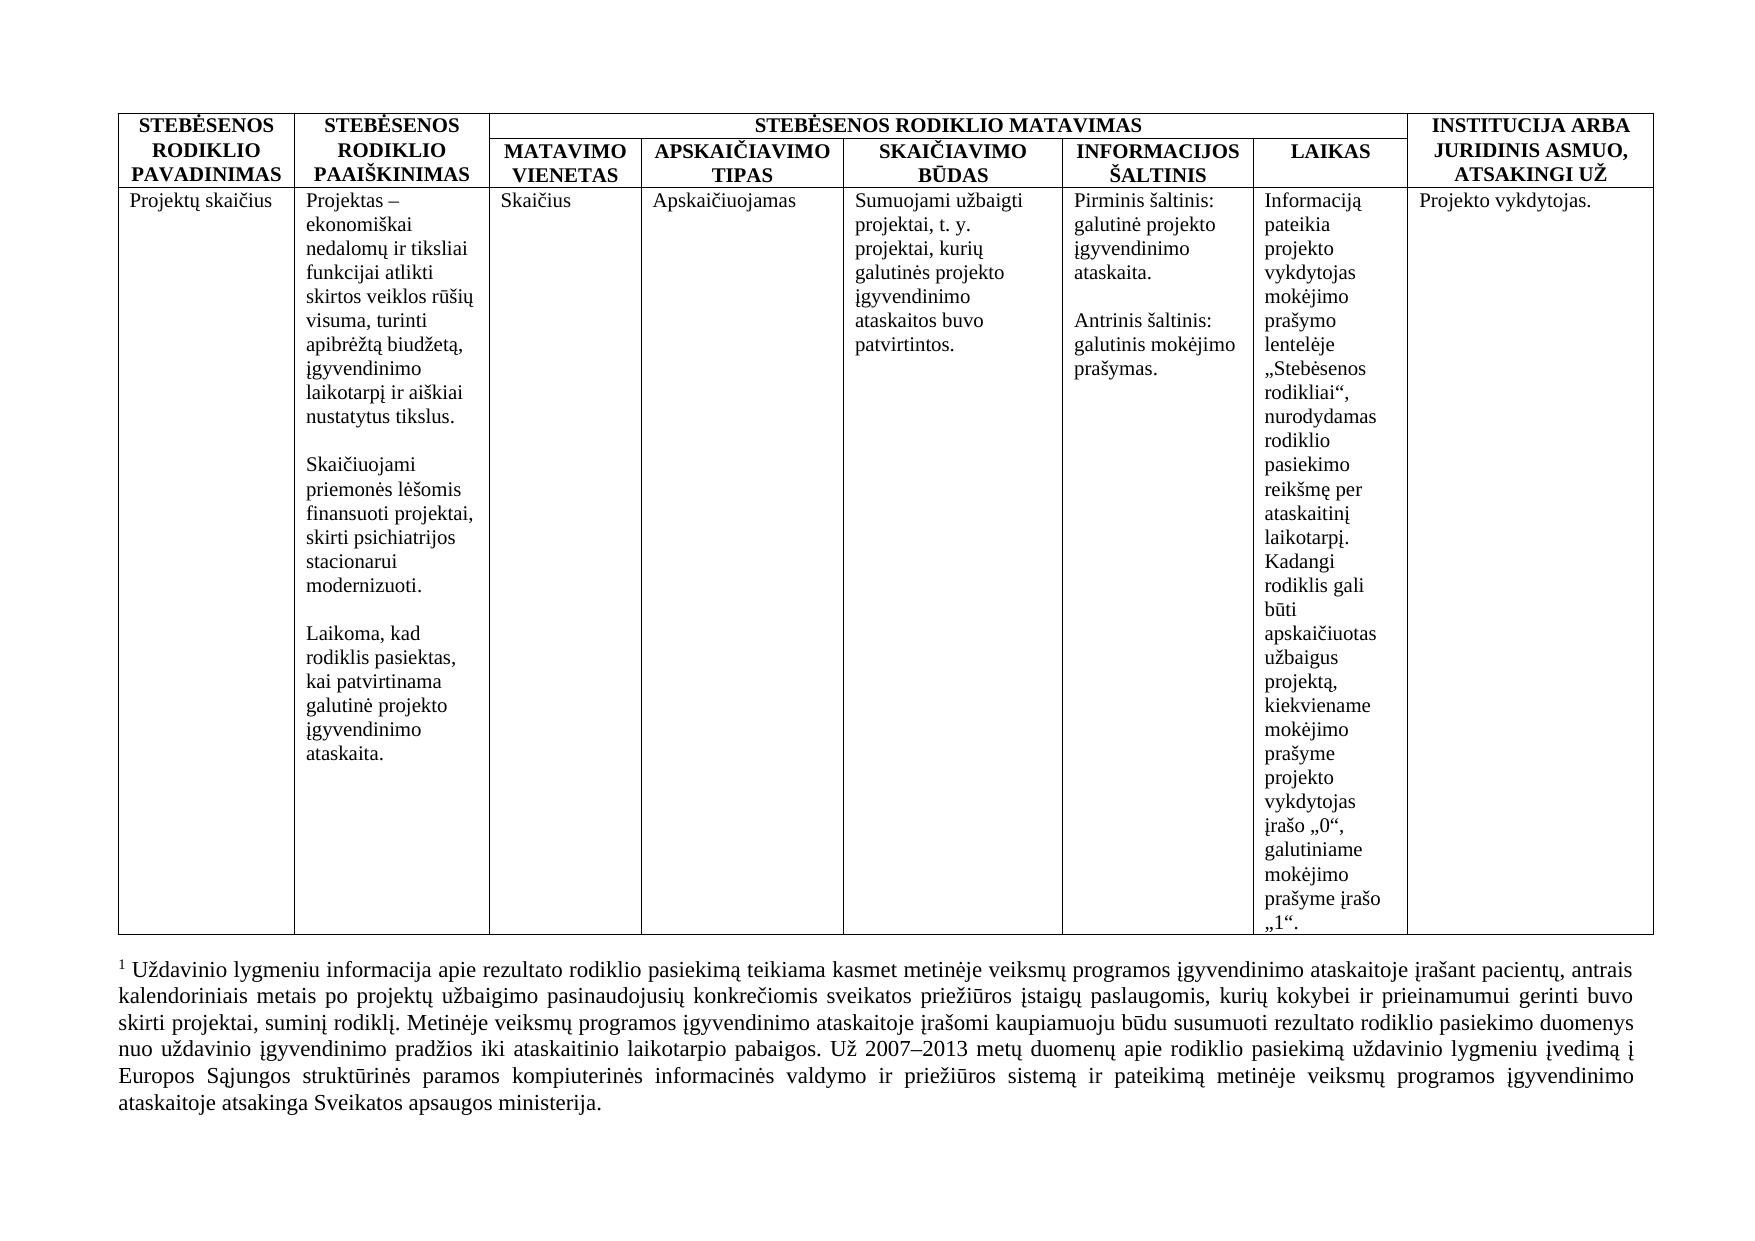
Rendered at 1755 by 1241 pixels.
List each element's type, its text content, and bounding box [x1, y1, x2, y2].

table_cell Pirminis šaltinis: galutinė projekto įgyvendinimo ataskaita. Antrinis šaltinis: galutinis mokėjimo prašymas. [1063, 188, 1253, 934]
table_cell SKAIČIAVIMO BŪDAS [844, 139, 1062, 187]
table_cell Projektas – ekonomiškai nedalomų ir tiksliai funkcijai atlikti skirtos veiklos rūšių visuma, turinti apibrėžtą biudžetą, įgyvendinimo laikotarpį ir aiškiai nustatytus tikslus. Skaičiuojami priemonės lėšomis finansuoti projektai, skirti psichiatrijos stacionarui modernizuoti. Laikoma, kad rodiklis pasiektas, kai patvirtinama galutinė projekto įgyvendinimo ataskaita. [295, 188, 489, 934]
table_cell Projekto vykdytojas. [1408, 188, 1653, 934]
table_cell MATAVIMO VIENETAS [490, 139, 641, 187]
table_cell INFORMACIJOS ŠALTINIS [1063, 139, 1253, 187]
table_header STEBĖSENOS RODIKLIO PAVADINIMAS [119, 114, 294, 187]
table_header INSTITUCIJA ARBA JURIDINIS ASMUO, ATSAKINGI UŽ INFORMACIJOS PATEIKIMĄ ĮGYVENDINANČIAJAI IR (AR) TARPINEI, IR (AR) VADOVAUJANČIAJAI INSTITUCIJOMS [1408, 114, 1653, 187]
table_cell Informaciją pateikia projekto vykdytojas mokėjimo prašymo lentelėje „Stebėsenos rodikliai“, nurodydamas rodiklio pasiekimo reikšmę per ataskaitinį laikotarpį. Kadangi rodiklis gali būti apskaičiuotas užbaigus projektą, kiekviename mokėjimo prašyme projekto vykdytojas įrašo „0“, galutiniame mokėjimo prašyme įrašo „1“. [1254, 188, 1407, 934]
table_cell APSKAIČIAVIMO TIPAS [642, 139, 843, 187]
table_header STEBĖSENOS RODIKLIO MATAVIMAS [490, 114, 1407, 137]
table_cell Projektų skaičius [119, 188, 294, 934]
table_cell Sumuojami užbaigti projektai, t. y. projektai, kurių galutinės projekto įgyvendinimo ataskaitos buvo patvirtintos. [844, 188, 1062, 934]
table_cell LAIKAS [1254, 139, 1407, 187]
text 1 Uždavinio lygmeniu informacija apie rezultato rodiklio pasiekimą teikiama kasmet metinėje veiksmų programos įgyvendinimo ataskaitoje įrašant pacientų, antrais kalendoriniais metais po projektų užbaigimo pasinaudojusių konkrečiomis sveikatos priežiūros įstaigų paslaugomis, kurių kokybei ir prieinamumui gerinti buvo skirti projektai, suminį rodiklį. Metinėje veiksmų programos įgyvendinimo ataskaitoje įrašomi kaupiamuoju būdu susumuoti rezultato rodiklio pasiekimo duomenys nuo uždavinio įgyvendinimo pradžios iki ataskaitinio laikotarpio pabaigos. Už 2007–2013 metų duomenų apie rodiklio pasiekimą uždavinio lygmeniu įvedimą į Europos Sąjungos struktūrinės paramos kompiuterinės informacinės valdymo ir priežiūros sistemą ir pateikimą metinėje veiksmų programos įgyvendinimo ataskaitoje atsakinga Sveikatos apsaugos ministerija. [118, 956, 1636, 1116]
table_cell Skaičius [490, 188, 641, 934]
table_cell Apskaičiuojamas [642, 188, 843, 934]
table_header STEBĖSENOS RODIKLIO PAAIŠKINIMAS [295, 114, 489, 187]
